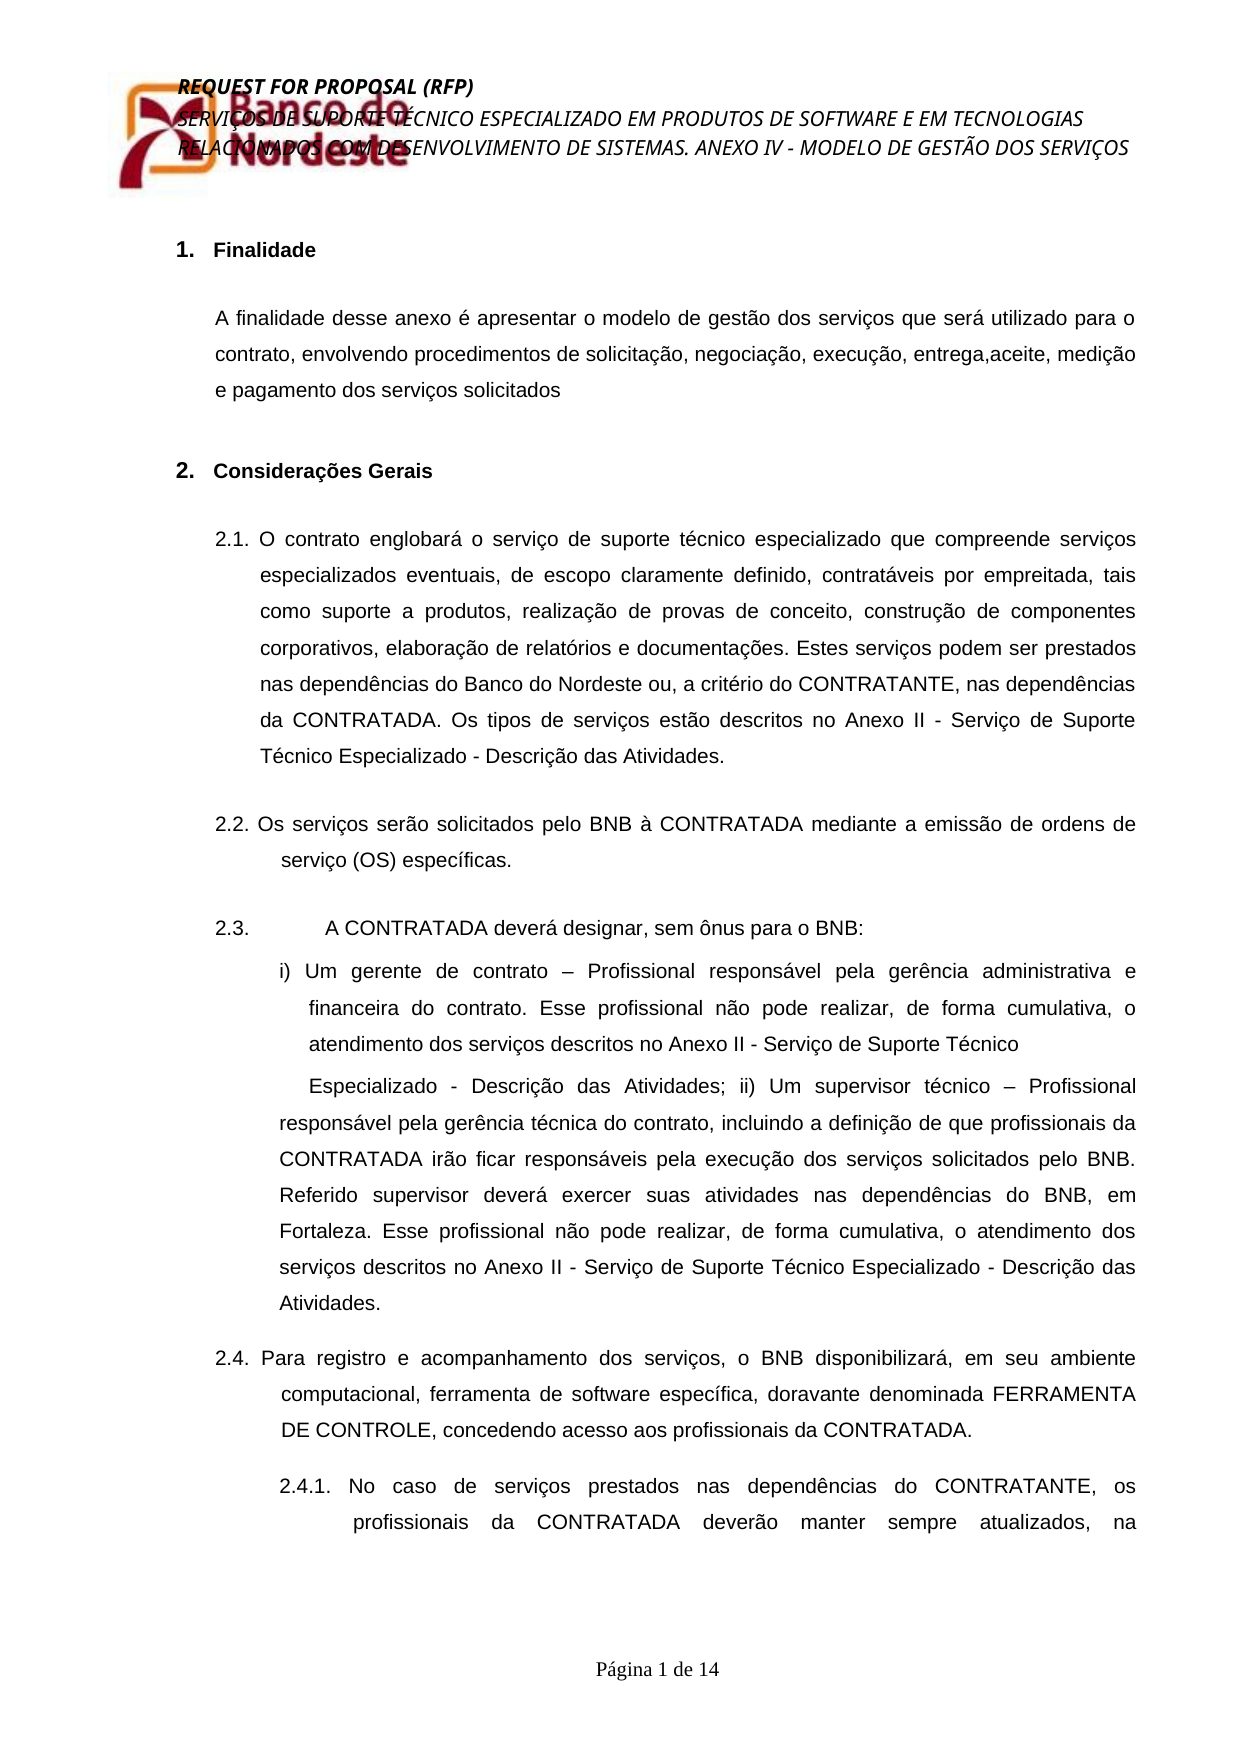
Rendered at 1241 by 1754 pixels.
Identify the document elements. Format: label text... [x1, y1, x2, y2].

subtitle Finalidade [176, 236, 1139, 262]
text 2.4. Para registro e acompanhamento dos serviços, o BNB disponibilizará, em seu ambiente computacional, ferramenta de software específica, doravante denominada FERRAMENTA DE CONTROLE, concedendo acesso aos profissionais da CONTRATADA. [215, 1346, 1137, 1442]
picture [415, 113, 420, 125]
text 2.4.1. No caso de serviços prestados nas dependências do CONTRATANTE, os profissionais da CONTRATADA deverão manter sempre atualizados, na [279, 1473, 1137, 1533]
text A finalidade desse anexo é apresentar o modelo de gestão dos serviços que será utilizado para o contrato, envolvendo procedimentos de solicitação, negociação, execução, entrega,aceite, medição e pagamento dos serviços solicitados [215, 306, 1137, 402]
text 2.1. O contrato englobará o serviço de suporte técnico especializado que compreende serviços especializados eventuais, de escopo claramente definido, contratáveis por empreitada, tais como suporte a produtos, realização de provas de conceito, construção de componentes corporativos, elaboração de relatórios e documentações. Estes serviços podem ser prestados nas dependências do Banco do Nordeste ou, a critério do CONTRATANTE, nas dependências da CONTRATADA. Os tipos de serviços estão descritos no Anexo II - Serviço de Suporte Técnico Especializado - Descrição das Atividades. [215, 527, 1137, 768]
text Especializado - Descrição das Atividades; ii) Um supervisor técnico – Profissional responsável pela gerência técnica do contrato, incluindo a definição de que profissionais da CONTRATADA irão ficar responsáveis pela execução dos serviços solicitados pelo BNB. Referido supervisor deverá exercer suas atividades nas dependências do BNB, em Fortaleza. Esse profissional não pode realizar, de forma cumulativa, o atendimento dos serviços descritos no Anexo II - Serviço de Suporte Técnico Especializado - Descrição das Atividades. [279, 1074, 1137, 1315]
text 2.2. Os serviços serão solicitados pelo BNB à CONTRATADA mediante a emissão de ordens de serviço (OS) específicas. [215, 812, 1137, 872]
picture [107, 72, 420, 201]
text 2.3. A CONTRATADA deverá designar, sem ônus para o BNB: [215, 916, 1137, 940]
text i) Um gerente de contrato – Profissional responsável pela gerência administrativa e financeira do contrato. Esse profissional não pode realizar, de forma cumulativa, o atendimento dos serviços descritos no Anexo II - Serviço de Suporte Técnico [279, 959, 1137, 1056]
subtitle Considerações Gerais [176, 457, 1139, 483]
